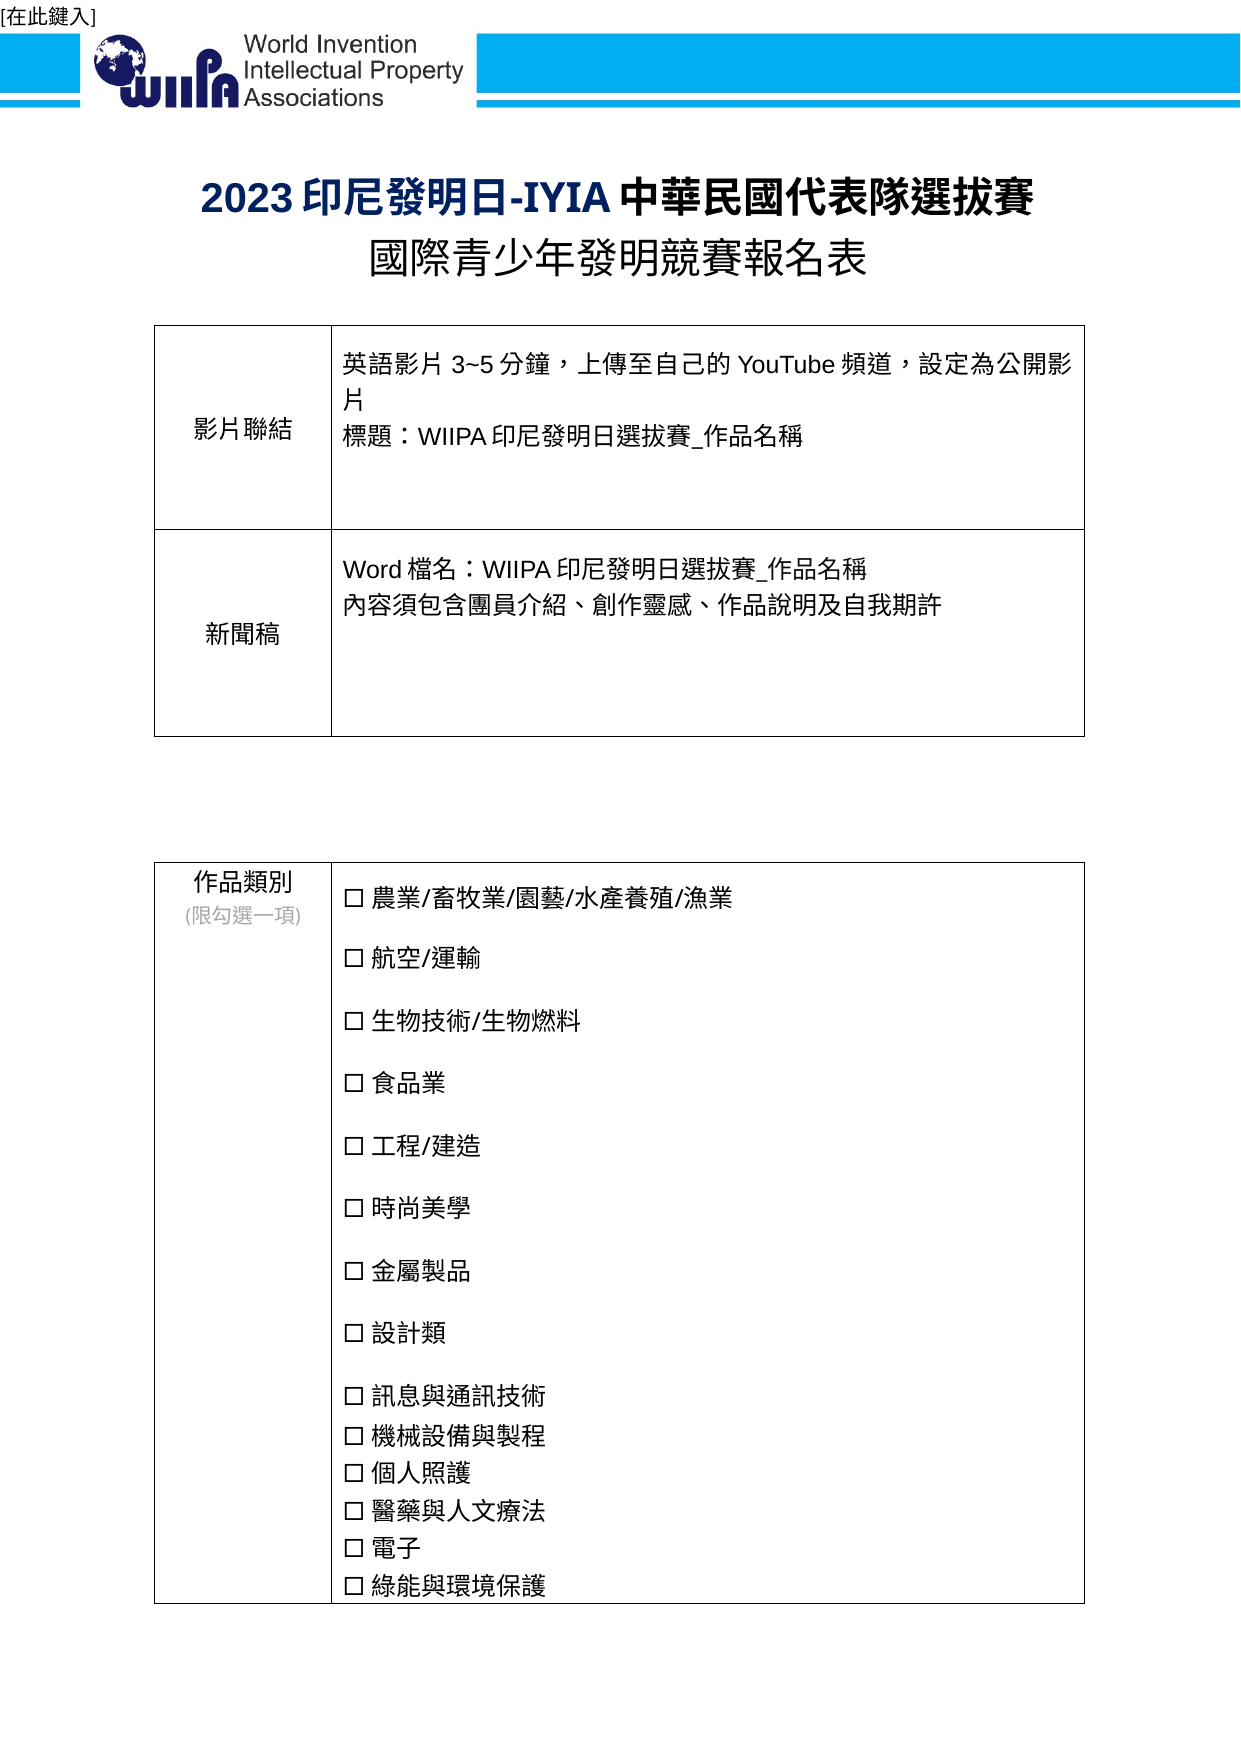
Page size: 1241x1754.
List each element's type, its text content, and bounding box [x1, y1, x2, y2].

table_header  農業/畜牧業/園藝/水產養殖/漁業  航空/運輸  生物技術/生物燃料  食品業  工程/建造  時尚美學  金屬製品  設計類  訊息與通訊技術  機械設備與製程  個人照護  醫藥與人文療法  電子  綠能與環境保護 [332, 863, 1084, 1603]
table_cell 新聞稿 [155, 530, 331, 736]
table_cell 英語影片3~5分鐘，上傳至自己的YouTube頻道，設定為公開影片 標題：WIIPA印尼發明日選拔賽_作品名稱 [332, 326, 1084, 529]
table_cell Word檔名：WIIPA印尼發明日選拔賽_作品名稱 內容須包含團員介紹、創作靈感、作品說明及自我期許 [332, 530, 1084, 736]
table_header 作品類別 (限勾選一項) [155, 863, 331, 1603]
table_cell 影片聯結 [155, 326, 331, 529]
